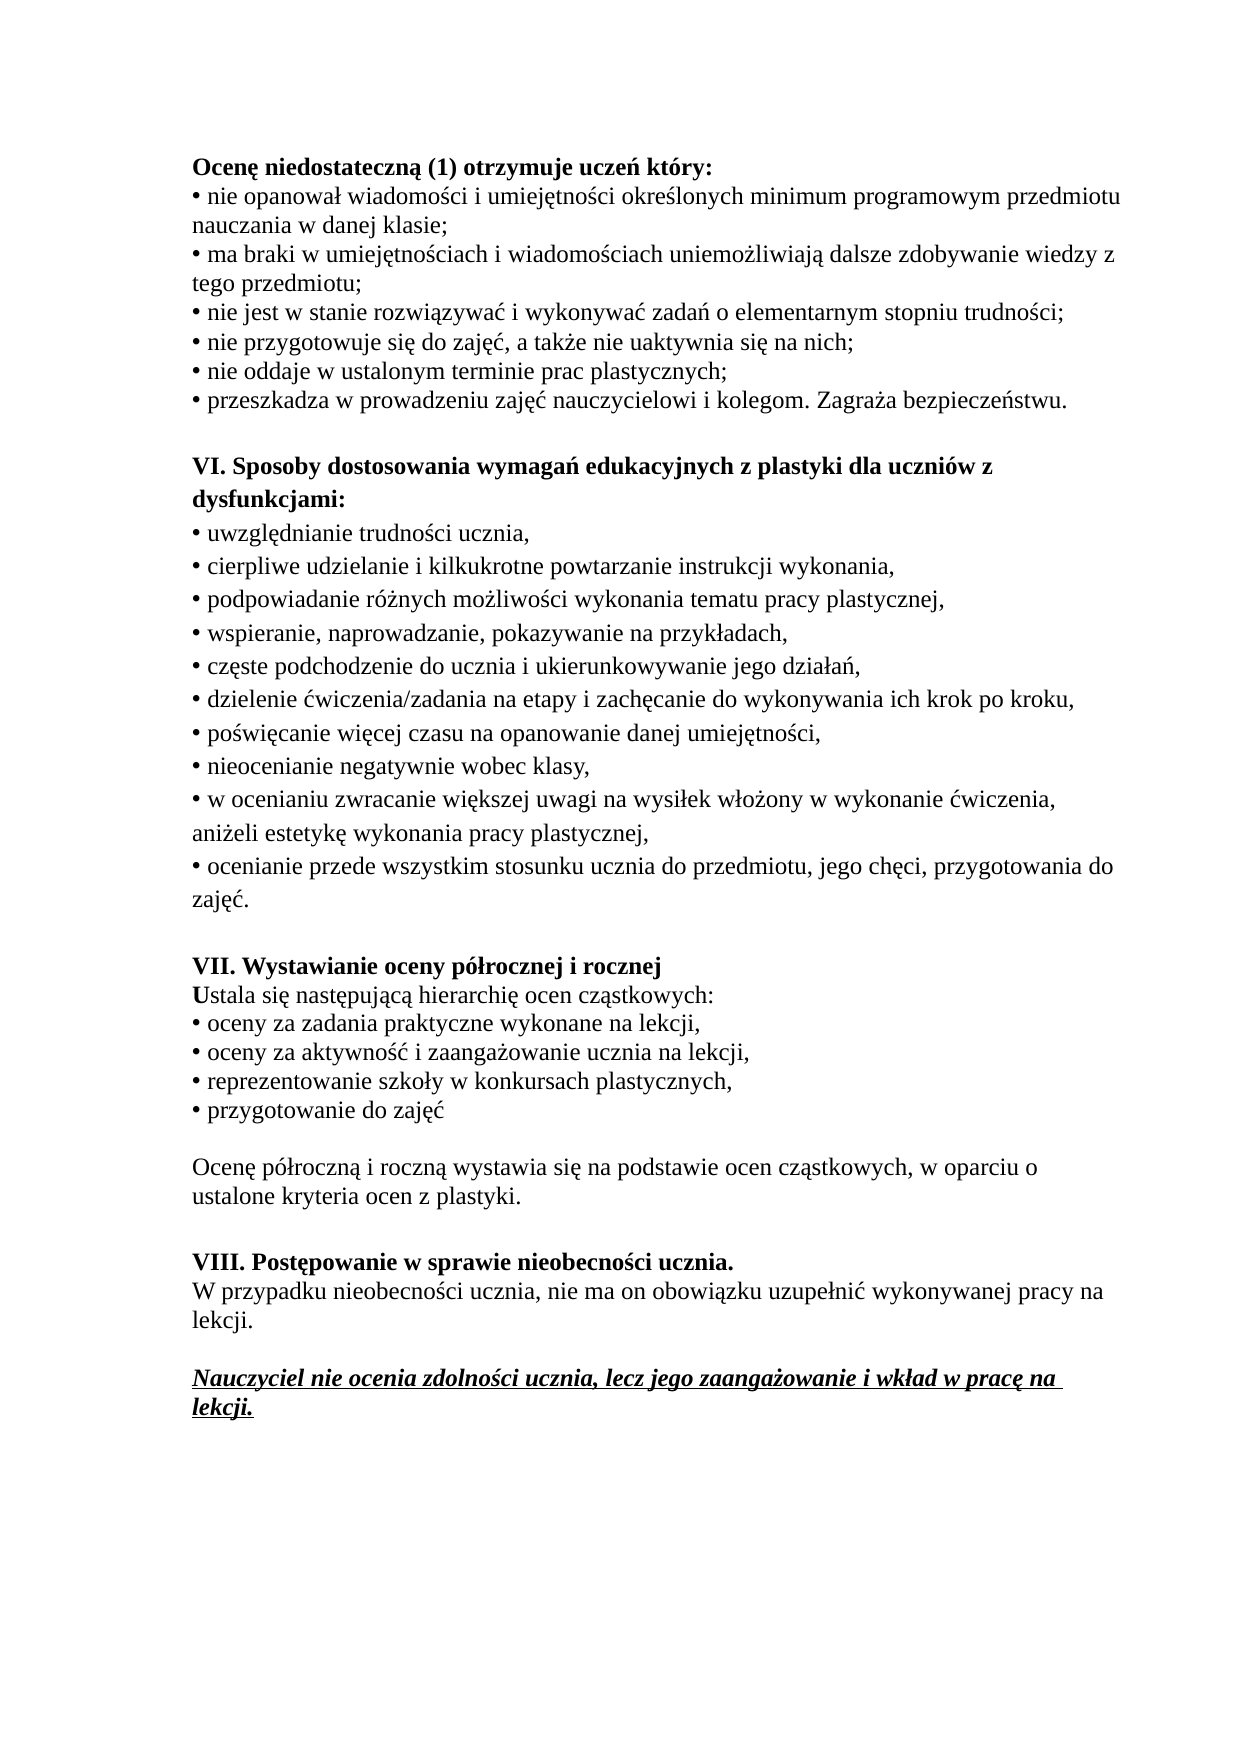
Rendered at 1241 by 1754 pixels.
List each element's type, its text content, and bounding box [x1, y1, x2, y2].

list ma braki w umiejętnościach i wiadomościach uniemożliwiają dalsze zdobywanie wiedzy z tego przedmiotu; [118, 239, 1122, 297]
list przygotowanie do zajęć [118, 1095, 1122, 1123]
list VIII. Postępowanie w sprawie nieobecności ucznia. [118, 1243, 1122, 1276]
list nieocenianie negatywnie wobec klasy, [118, 747, 1122, 780]
list podpowiadanie różnych możliwości wykonania tematu pracy plastycznej, [118, 580, 1122, 613]
list częste podchodzenie do ucznia i ukierunkowywanie jego działań, [118, 647, 1122, 680]
list cierpliwe udzielanie i kilkukrotne powtarzanie instrukcji wykonania, [118, 547, 1122, 580]
list uwzględnianie trudności ucznia, [118, 513, 1122, 547]
list w ocenianiu zwracanie większej uwagi na wysiłek włożony w wykonanie ćwiczenia, aniżeli estetykę wykonania pracy plastycznej, [118, 780, 1122, 847]
list poświęcanie więcej czasu na opanowanie danej umiejętności, [118, 713, 1122, 747]
list reprezentowanie szkoły w konkursach plastycznych, [118, 1066, 1122, 1095]
list Ocenę niedostateczną (1) otrzymuje uczeń który: [118, 151, 1122, 180]
list W przypadku nieobecności ucznia, nie ma on obowiązku uzupełnić wykonywanej pracy na lekcji. [118, 1276, 1122, 1333]
list Ustala się następującą hierarchię ocen cząstkowych: [118, 980, 1122, 1008]
list Ocenę półroczną i roczną wystawia się na podstawie ocen cząstkowych, w oparciu o ustalone kryteria ocen z plastyki. [118, 1152, 1122, 1210]
list oceny za zadania praktyczne wykonane na lekcji, [118, 1008, 1122, 1037]
list Nauczyciel nie ocenia zdolności ucznia, lecz jego zaangażowanie i wkład w pracę na lekcji. [118, 1362, 1122, 1421]
list dzielenie ćwiczenia/zadania na etapy i zachęcanie do wykonywania ich krok po kroku, [118, 680, 1122, 713]
list VI. Sposoby dostosowania wymagań edukacyjnych z plastyki dla uczniów z dysfunkcjami: [118, 447, 1122, 513]
list nie opanował wiadomości i umiejętności określonych minimum programowym przedmiotu nauczania w danej klasie; [118, 180, 1122, 239]
list VII. Wystawianie oceny półrocznej i rocznej [118, 946, 1122, 980]
list oceny za aktywność i zaangażowanie ucznia na lekcji, [118, 1037, 1122, 1066]
list przeszkadza w prowadzeniu zajęć nauczycielowi i kolegom. Zagraża bezpieczeństwu. [118, 384, 1122, 414]
list wspieranie, naprowadzanie, pokazywanie na przykładach, [118, 613, 1122, 647]
list nie przygotowuje się do zajęć, a także nie uaktywnia się na nich; [118, 326, 1122, 355]
list nie jest w stanie rozwiązywać i wykonywać zadań o elementarnym stopniu trudności; [118, 297, 1122, 326]
list nie oddaje w ustalonym terminie prac plastycznych; [118, 355, 1122, 384]
list ocenianie przede wszystkim stosunku ucznia do przedmiotu, jego chęci, przygotowania do zajęć. [118, 847, 1122, 913]
